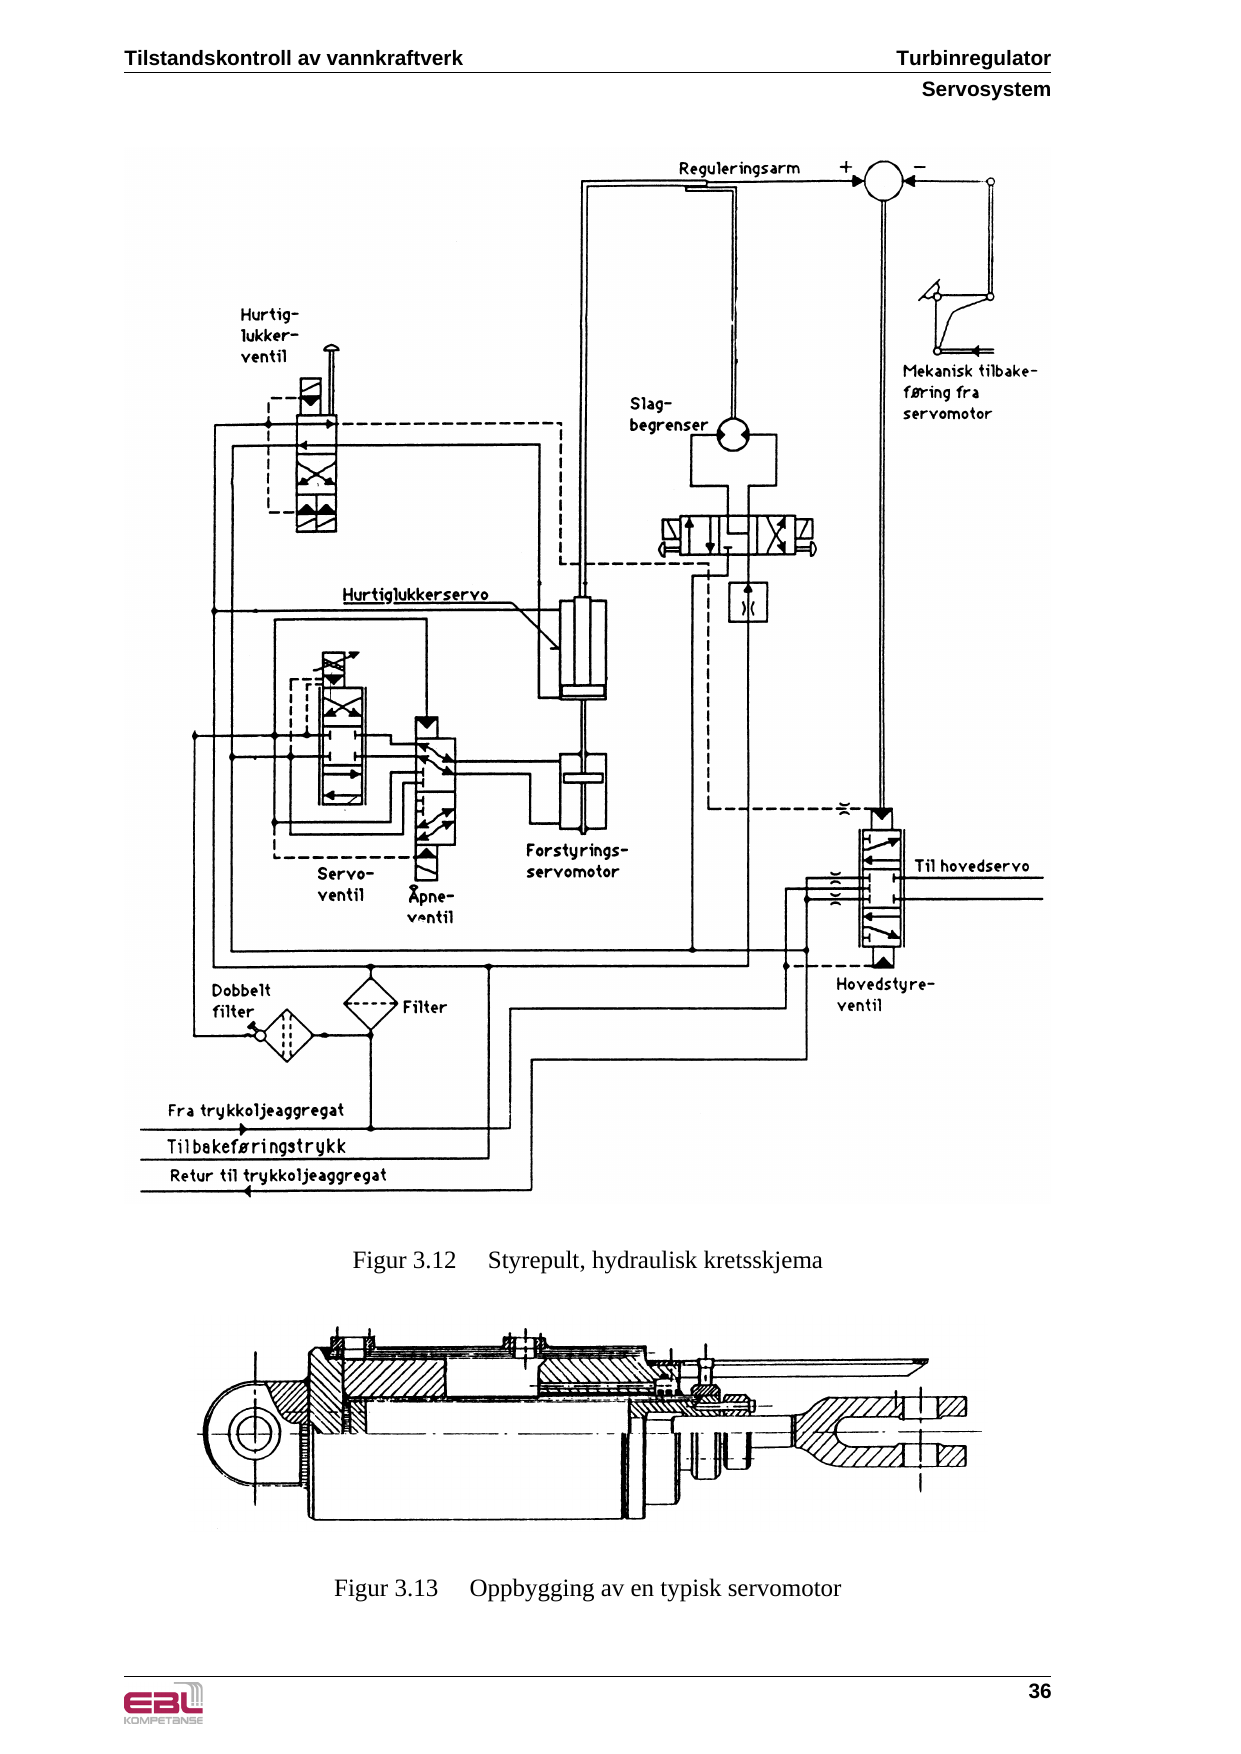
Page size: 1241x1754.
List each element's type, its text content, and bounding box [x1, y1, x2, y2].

picture [124, 1682, 203, 1724]
text Figur 3.12 Styrepult, hydraulisk kretsskjema [124, 1245, 1051, 1274]
picture [188, 1315, 988, 1532]
text Figur 3.13 Oppbygging av en typisk servomotor [124, 1573, 1051, 1602]
picture [124, 147, 1052, 1204]
